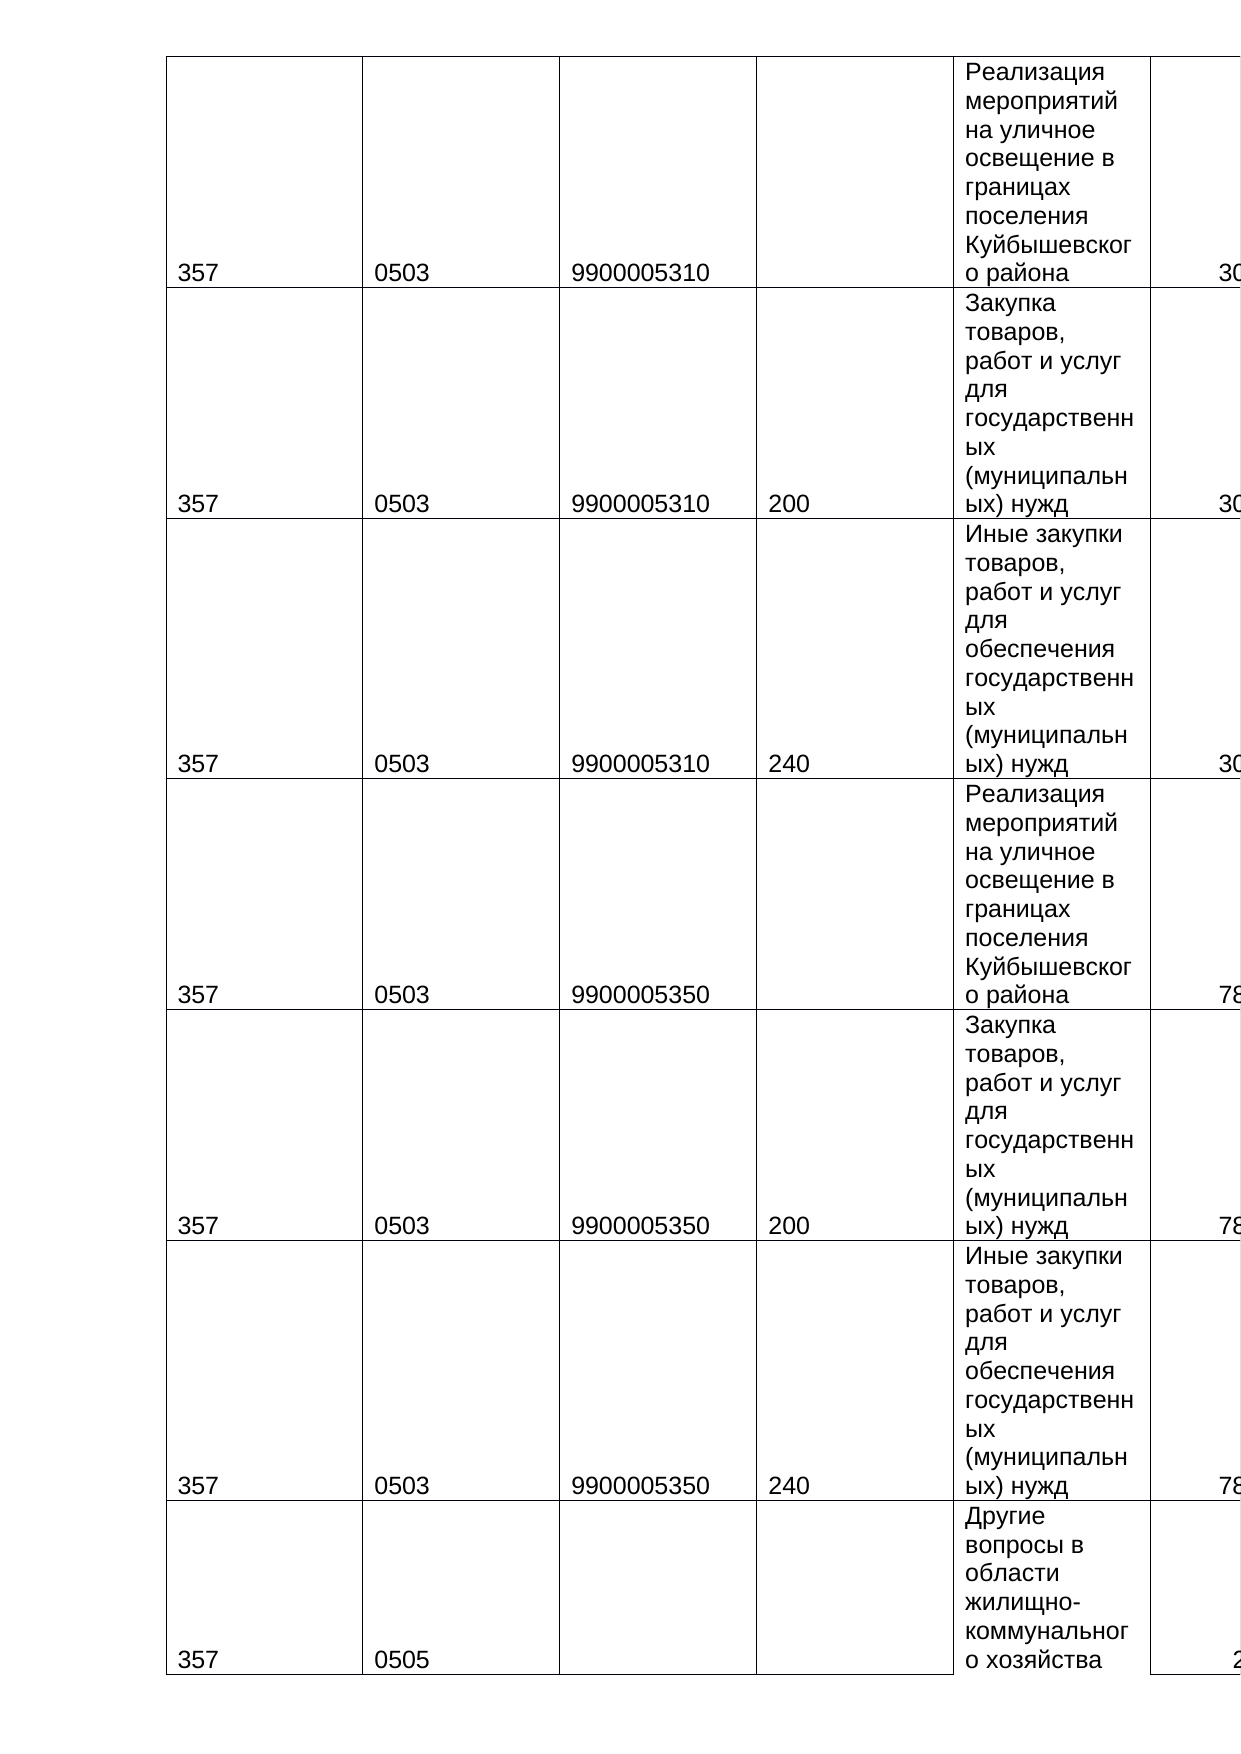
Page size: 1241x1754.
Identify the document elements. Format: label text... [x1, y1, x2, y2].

table_cell 0503 [363, 1010, 559, 1240]
table_cell 9900005310 [560, 57, 756, 287]
table_cell Иные закупки товаров, работ и услуг для обеспечения государственных (муниципальных) нужд [954, 519, 1150, 778]
table_cell 357 [167, 519, 362, 778]
table_cell 780991,14 [1151, 1010, 1240, 1240]
table_cell 9900005350 [560, 1241, 756, 1500]
table_cell [560, 1501, 756, 1673]
table_cell 0503 [363, 288, 559, 518]
table_cell Реализация мероприятий на уличное освещение в границах поселения Куйбышевского района [954, 779, 1150, 1009]
table_cell Реализация мероприятий на уличное освещение в границах поселения Куйбышевского района [954, 57, 1150, 287]
table_cell 357 [167, 1241, 362, 1500]
table_cell 357 [167, 57, 362, 287]
table_cell 357 [167, 779, 362, 1009]
table_cell 0503 [363, 779, 559, 1009]
table_cell Другие вопросы в области жилищно-коммунального хозяйства [954, 1501, 1150, 1673]
table_cell 357 [167, 1501, 362, 1673]
table_cell 300028,52 [1151, 288, 1240, 518]
table_cell Закупка товаров, работ и услуг для государственных (муниципальных) нужд [954, 288, 1150, 518]
table_cell 200 [757, 288, 953, 518]
table_cell 23941,80 [1151, 1501, 1240, 1673]
table_cell 9900005350 [560, 779, 756, 1009]
table_cell 780991,14 [1151, 779, 1240, 1009]
table_cell 240 [757, 519, 953, 778]
table_cell 9900005310 [560, 288, 756, 518]
table_cell 300028,52 [1151, 519, 1240, 778]
table_cell 240 [757, 1241, 953, 1500]
table_cell 300028,52 [1151, 57, 1240, 287]
table_cell [757, 57, 953, 287]
table_cell [757, 1501, 953, 1673]
table_cell 9900005350 [560, 1010, 756, 1240]
table_cell 357 [167, 288, 362, 518]
table_cell 0503 [363, 1241, 559, 1500]
table_cell 0503 [363, 519, 559, 778]
table_cell 0503 [363, 57, 559, 287]
table_cell 357 [167, 1010, 362, 1240]
table_cell 200 [757, 1010, 953, 1240]
table_cell 9900005310 [560, 519, 756, 778]
table_cell Закупка товаров, работ и услуг для государственных (муниципальных) нужд [954, 1010, 1150, 1240]
table_cell Иные закупки товаров, работ и услуг для обеспечения государственных (муниципальных) нужд [954, 1241, 1150, 1500]
table_cell [757, 779, 953, 1009]
table_cell 0505 [363, 1501, 559, 1673]
table_cell 780991,14 [1151, 1241, 1240, 1500]
